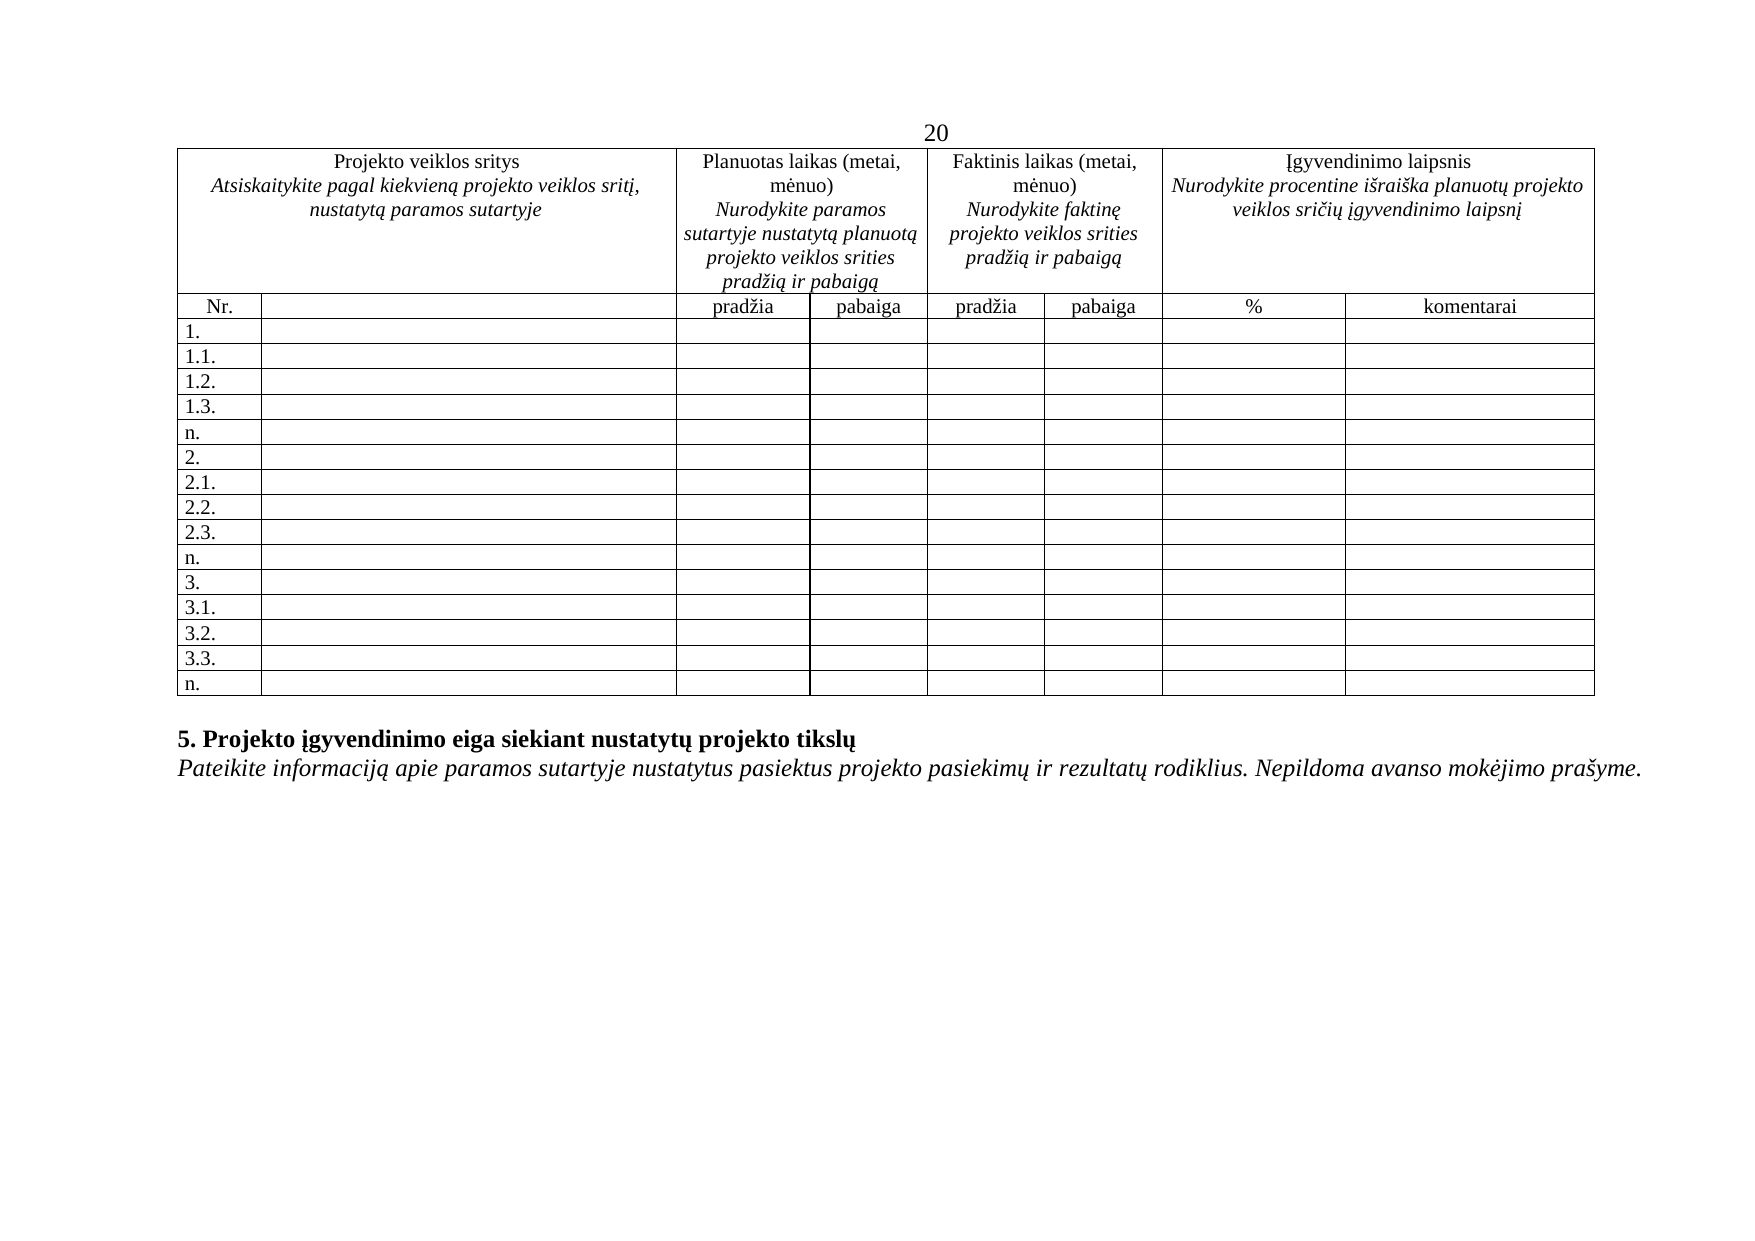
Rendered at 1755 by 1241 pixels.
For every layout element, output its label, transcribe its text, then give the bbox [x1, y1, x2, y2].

table_cell [928, 344, 1044, 368]
table_cell [811, 545, 927, 569]
table_cell [1045, 495, 1162, 519]
table_cell 2.1. [178, 470, 261, 494]
table_cell [928, 646, 1044, 669]
table_cell [1163, 495, 1345, 519]
table_cell [928, 671, 1044, 695]
table_cell [928, 319, 1044, 343]
table_cell 3.3. [178, 646, 261, 669]
table_cell [1163, 646, 1345, 669]
table_cell [811, 646, 927, 669]
table_cell [1045, 595, 1162, 619]
text Pateikite informaciją apie paramos sutartyje nustatytus pasiektus projekto pasiekimų ir rezultatų rodiklius. Nepildoma avanso mokėjimo prašyme. [177, 753, 1695, 782]
table_cell [928, 445, 1044, 469]
table_cell [262, 344, 676, 368]
table_cell 1.3. [178, 395, 261, 418]
table_cell [677, 620, 809, 644]
table_cell [1346, 620, 1594, 644]
table_cell [1346, 319, 1594, 343]
table_cell [677, 470, 809, 494]
table_cell [677, 420, 809, 444]
table_header Faktinis laikas (metai, mėnuo) Nurodykite faktinę projekto veiklos srities pradžią ir pabaigą [928, 149, 1162, 293]
table_cell [1045, 646, 1162, 669]
table_cell [1045, 420, 1162, 444]
table_cell [811, 445, 927, 469]
table_cell [811, 420, 927, 444]
table_cell [1163, 470, 1345, 494]
table_cell 3.2. [178, 620, 261, 644]
table_cell [811, 620, 927, 644]
table_cell [262, 545, 676, 569]
table_cell [677, 369, 809, 393]
table_cell [1346, 671, 1594, 695]
table_cell [262, 369, 676, 393]
table_cell [928, 420, 1044, 444]
table_cell [262, 319, 676, 343]
table_cell [1163, 671, 1345, 695]
table_cell [1346, 595, 1594, 619]
table_cell [677, 595, 809, 619]
table_cell [1346, 495, 1594, 519]
table_cell [1346, 646, 1594, 669]
table_cell [928, 395, 1044, 418]
table_cell 2.3. [178, 520, 261, 544]
table_cell [677, 671, 809, 695]
table_cell 3. [178, 570, 261, 594]
table_cell [1045, 545, 1162, 569]
table_cell [811, 319, 927, 343]
table_cell [677, 344, 809, 368]
table_cell 3.1. [178, 595, 261, 619]
table_cell [811, 570, 927, 594]
table_cell [262, 420, 676, 444]
table_cell [1346, 369, 1594, 393]
table_cell [1163, 520, 1345, 544]
table_cell [677, 520, 809, 544]
table_cell [1045, 671, 1162, 695]
table_cell [262, 470, 676, 494]
table_cell [928, 620, 1044, 644]
table_cell pradžia [928, 294, 1044, 318]
table_cell [1045, 470, 1162, 494]
table_cell [811, 671, 927, 695]
table_cell n. [178, 420, 261, 444]
table_header Įgyvendinimo laipsnis Nurodykite procentine išraiška planuotų projekto veiklos sričių įgyvendinimo laipsnį [1163, 149, 1594, 293]
table_cell [1346, 420, 1594, 444]
table_cell [1045, 369, 1162, 393]
table_cell [262, 570, 676, 594]
table_header Projekto veiklos sritys Atsiskaitykite pagal kiekvieną projekto veiklos sritį, nustatytą paramos sutartyje [178, 149, 676, 293]
table_cell [928, 595, 1044, 619]
table_cell [677, 445, 809, 469]
table_cell 2. [178, 445, 261, 469]
table_cell [262, 620, 676, 644]
table_cell 1.1. [178, 344, 261, 368]
text 5. Projekto įgyvendinimo eiga siekiant nustatytų projekto tikslų [177, 724, 1695, 753]
table_cell [1163, 420, 1345, 444]
table_cell [811, 395, 927, 418]
table_cell [677, 319, 809, 343]
table_cell [1045, 520, 1162, 544]
table_cell [1346, 470, 1594, 494]
table_cell [1045, 570, 1162, 594]
table_cell [1346, 445, 1594, 469]
table_cell [811, 344, 927, 368]
table_cell [928, 520, 1044, 544]
table_cell [928, 495, 1044, 519]
table_cell n. [178, 545, 261, 569]
table_cell [928, 570, 1044, 594]
table_cell Nr. [178, 294, 261, 318]
table_cell [1346, 344, 1594, 368]
table_cell 1. [178, 319, 261, 343]
table_cell pradžia [677, 294, 809, 318]
table_cell [262, 445, 676, 469]
table_cell [1163, 445, 1345, 469]
table_cell pabaiga [1045, 294, 1162, 318]
table_cell [1346, 520, 1594, 544]
table_cell [262, 395, 676, 418]
table_cell n. [178, 671, 261, 695]
table_cell [1346, 570, 1594, 594]
table_cell [1045, 445, 1162, 469]
table_cell [811, 495, 927, 519]
table_cell [262, 595, 676, 619]
table_cell [1045, 395, 1162, 418]
table_cell [1045, 344, 1162, 368]
table_cell [677, 646, 809, 669]
table_cell [1163, 319, 1345, 343]
table_cell [262, 520, 676, 544]
table_cell [677, 570, 809, 594]
table_cell [1163, 570, 1345, 594]
table_cell [1163, 545, 1345, 569]
table_cell komentarai [1346, 294, 1594, 318]
table_cell [1346, 545, 1594, 569]
table_cell [1163, 369, 1345, 393]
table_cell [1163, 344, 1345, 368]
table_cell [1045, 620, 1162, 644]
table_cell 2.2. [178, 495, 261, 519]
table_cell [677, 495, 809, 519]
table_cell [928, 545, 1044, 569]
table_cell [811, 369, 927, 393]
table_cell [1163, 620, 1345, 644]
table_cell pabaiga [811, 294, 927, 318]
table_cell [262, 495, 676, 519]
table_cell [1163, 595, 1345, 619]
table_cell [811, 595, 927, 619]
table_cell [1163, 395, 1345, 418]
table_cell [811, 470, 927, 494]
table_cell [811, 520, 927, 544]
table_cell [677, 395, 809, 418]
table_cell 1.2. [178, 369, 261, 393]
table_cell [1346, 395, 1594, 418]
table_cell [262, 646, 676, 669]
table_cell [1045, 319, 1162, 343]
table_cell [928, 369, 1044, 393]
table_cell % [1163, 294, 1345, 318]
table_cell [677, 545, 809, 569]
table_cell [262, 294, 676, 318]
table_cell [262, 671, 676, 695]
table_header Planuotas laikas (metai, mėnuo) Nurodykite paramos sutartyje nustatytą planuotą projekto veiklos srities pradžią ir pabaigą [677, 149, 927, 293]
table_cell [928, 470, 1044, 494]
